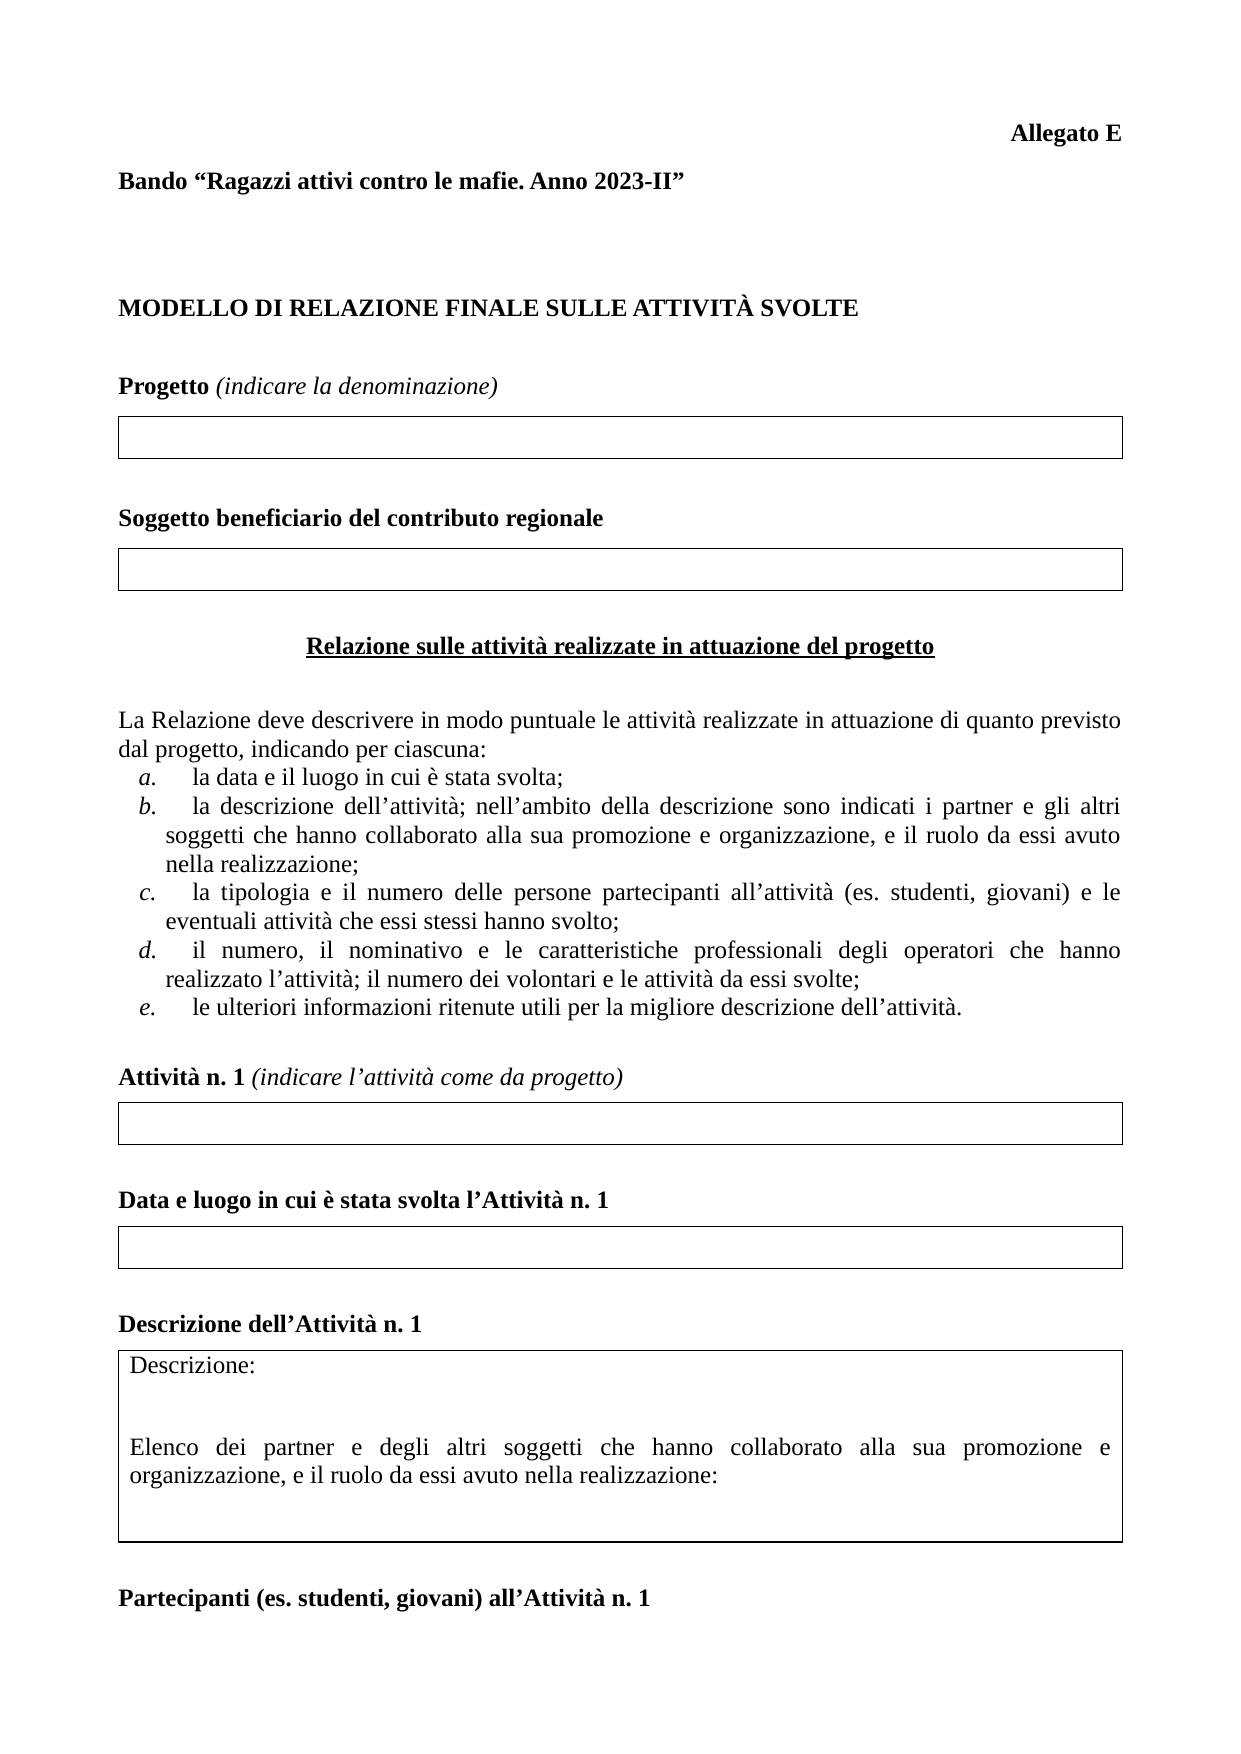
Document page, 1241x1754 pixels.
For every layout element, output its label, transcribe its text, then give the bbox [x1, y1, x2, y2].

text Progetto (indicare la denominazione) [118, 371, 1122, 400]
text Allegato E [118, 118, 1122, 147]
list la data e il luogo in cui è stata svolta; [148, 762, 1122, 791]
text Soggetto beneficiario del contributo regionale [118, 503, 1122, 532]
list Partecipanti (es. studenti, giovani) all’Attività n. 1 [118, 1583, 1122, 1612]
text La Relazione deve descrivere in modo puntuale le attività realizzate in attuazione di quanto previsto dal progetto, indicando per ciascuna: [118, 705, 1122, 762]
list la tipologia e il numero delle persone partecipanti all’attività (es. studenti, giovani) e le eventuali attività che essi stessi hanno svolto; [148, 877, 1122, 935]
list le ulteriori informazioni ritenute utili per la migliore descrizione dell’attività. [148, 992, 1122, 1021]
table_header [119, 549, 1122, 590]
text MODELLO DI RELAZIONE FINALE SULLE ATTIVITÀ SVOLTE [118, 293, 1122, 322]
text Bando “Ragazzi attivi contro le mafie. Anno 2023-II” [118, 166, 1122, 194]
table_header [119, 1227, 1122, 1267]
list Data e luogo in cui è stata svolta l’Attività n. 1 [118, 1185, 1122, 1214]
list Attività n. 1 (indicare l’attività come da progetto) [118, 1062, 1122, 1091]
table_header [119, 1103, 1122, 1144]
list la descrizione dell’attività; nell’ambito della descrizione sono indicati i partner e gli altri soggetti che hanno collaborato alla sua promozione e organizzazione, e il ruolo da essi avuto nella realizzazione; [148, 791, 1122, 877]
text Relazione sulle attività realizzate in attuazione del progetto [118, 631, 1122, 660]
table_header [119, 417, 1122, 458]
list Descrizione dell’Attività n. 1 [118, 1309, 1122, 1338]
list il numero, il nominativo e le caratteristiche professionali degli operatori che hanno realizzato l’attività; il numero dei volontari e le attività da essi svolte; [148, 935, 1122, 992]
table_header Descrizione: Elenco dei partner e degli altri soggetti che hanno collaborato alla sua promozione e organizzazione, e il ruolo da essi avuto nella realizzazione: [119, 1351, 1122, 1541]
